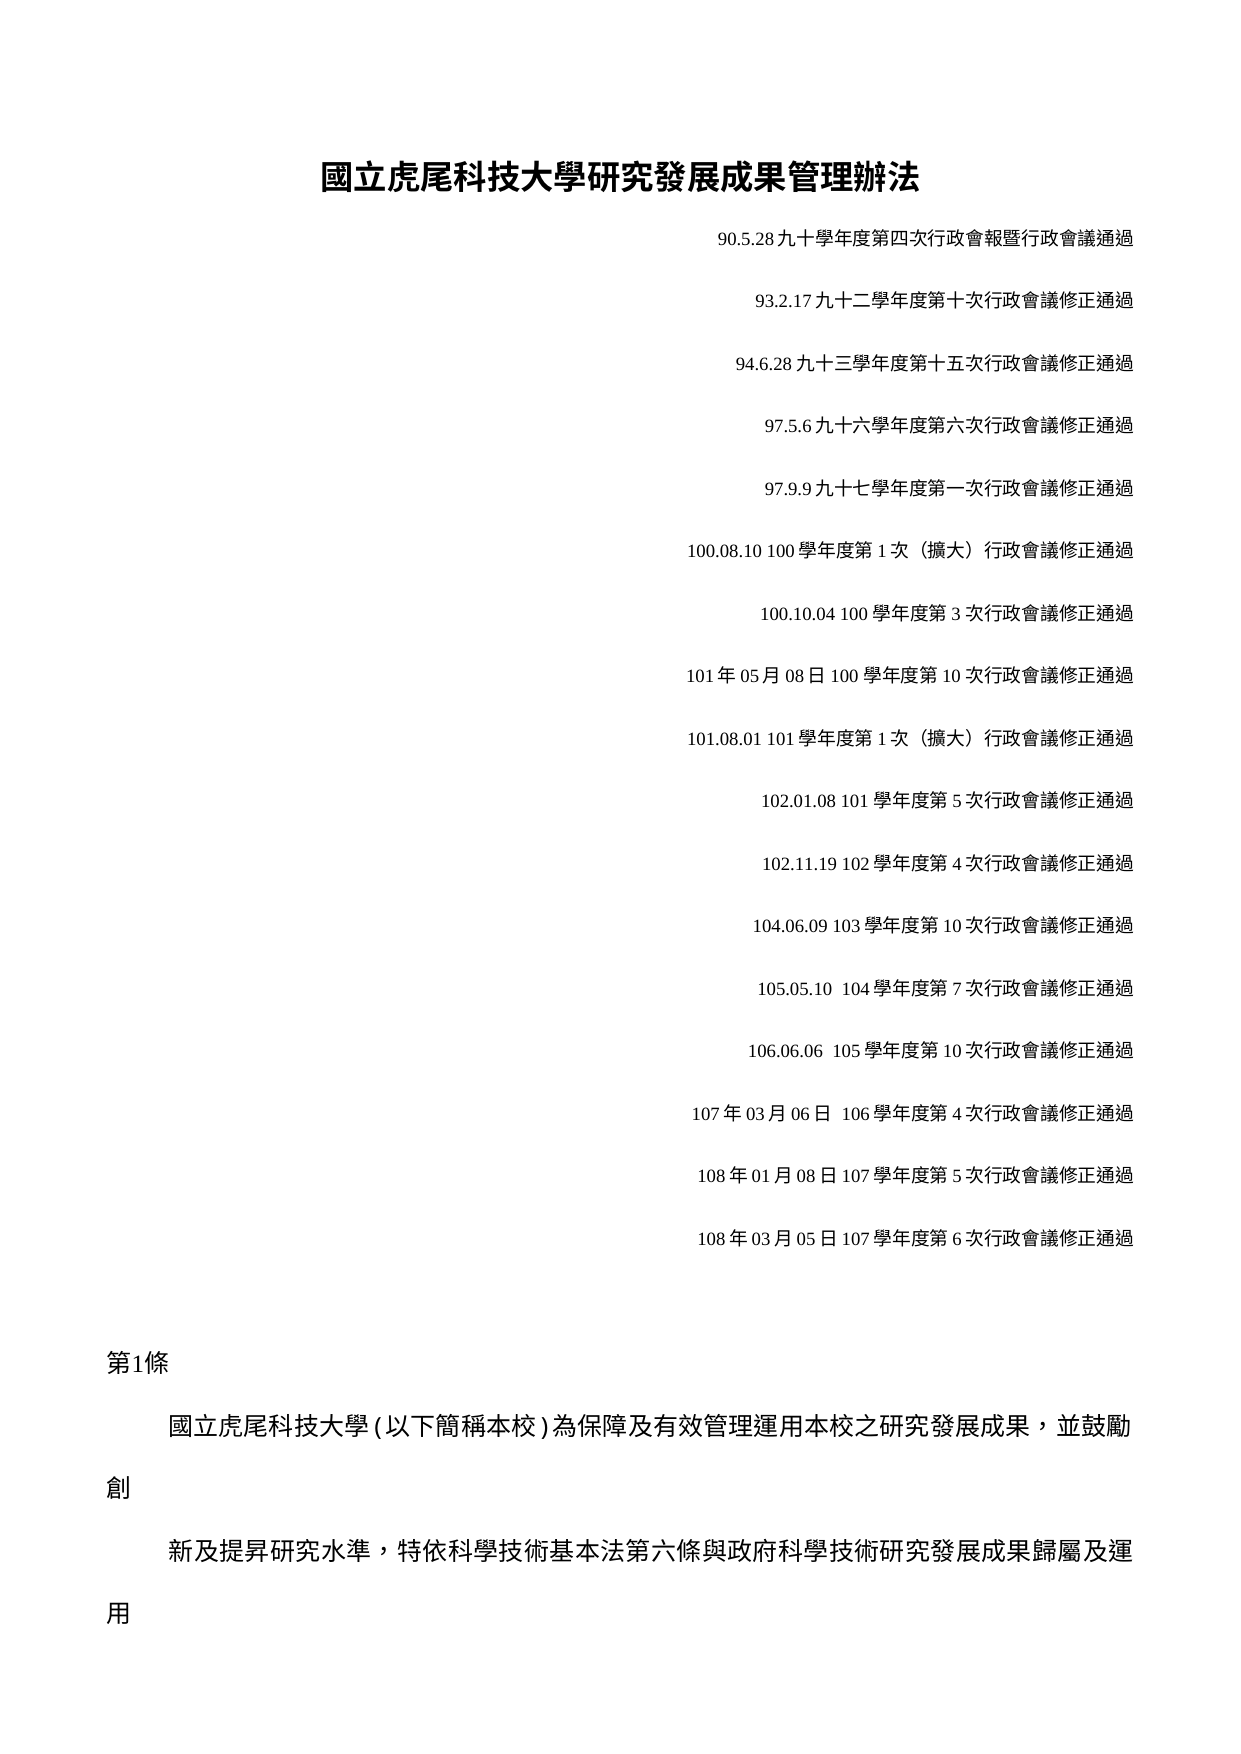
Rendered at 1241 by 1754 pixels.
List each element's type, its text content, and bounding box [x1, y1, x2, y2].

text 105.05.10 104學年度第7次行政會議修正通過 [556, 945, 1134, 1008]
text 100.10.04 100 學年度第3 次行政會議修正通過 [556, 570, 1134, 633]
text 新及提昇研究水準，特依科學技術基本法第六條與政府科學技術研究發展成果歸屬及運用 [106, 1508, 1134, 1633]
text 97.9.9九十七學年度第一次行政會議修正通過 [556, 445, 1134, 508]
text 國立虎尾科技大學研究發展成果管理辦法 [106, 133, 1134, 195]
text 94.6.28 九十三學年度第十五次行政會議修正通過 [556, 320, 1134, 383]
text 國立虎尾科技大學(以下簡稱本校)為保障及有效管理運用本校之研究發展成果，並鼓勵創 [106, 1383, 1134, 1508]
text 97.5.6九十六學年度第六次行政會議修正通過 [556, 383, 1134, 445]
text 106.06.06 105學年度第10次行政會議修正通過 [556, 1008, 1134, 1070]
text 93.2.17九十二學年度第十次行政會議修正通過 [556, 258, 1134, 320]
text 90.5.28九十學年度第四次行政會報暨行政會議通過 [519, 195, 1134, 258]
text 100.08.10 100學年度第1次（擴大）行政會議修正通過 [556, 508, 1134, 570]
text 102.11.19 102學年度第4次行政會議修正通過 [556, 820, 1134, 883]
text 102.01.08 101 學年度第5次行政會議修正通過 [556, 758, 1134, 820]
text 108年03月05日107學年度第6次行政會議修正通過 [556, 1195, 1134, 1258]
text 101.08.01 101學年度第1次（擴大）行政會議修正通過 [556, 695, 1134, 758]
text 108年01月08日107學年度第5次行政會議修正通過 [556, 1133, 1134, 1195]
text 107年03月06日 106學年度第4次行政會議修正通過 [556, 1070, 1134, 1133]
text 104.06.09 103學年度第10次行政會議修正通過 [556, 883, 1134, 945]
text 101年05月08日100 學年度第10 次行政會議修正通過 [538, 633, 1134, 695]
